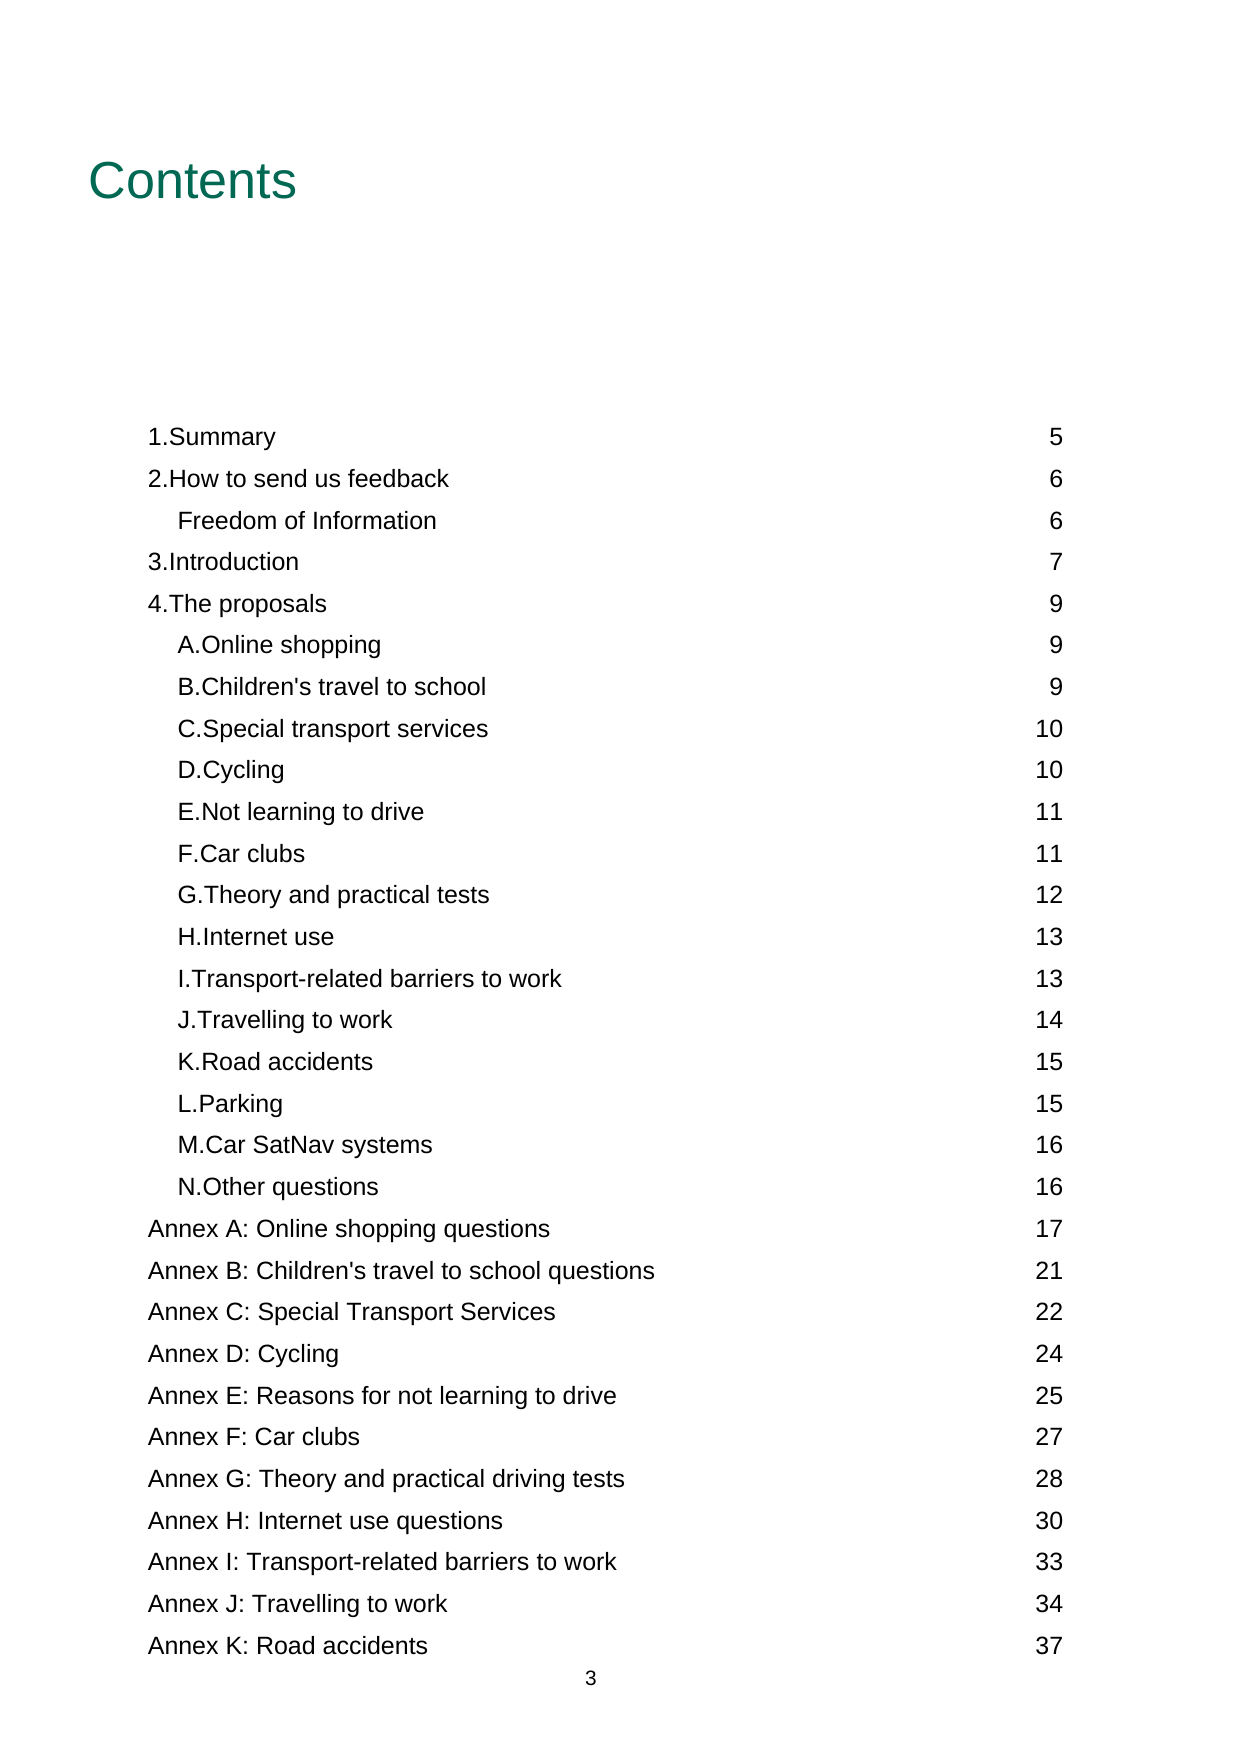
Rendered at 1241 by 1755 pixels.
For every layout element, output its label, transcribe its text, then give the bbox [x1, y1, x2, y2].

text Annex E: Reasons for not learning to drive 25 [148, 1380, 1063, 1409]
text N. Other questions 16 [177, 1172, 1063, 1201]
text Annex B: Children's travel to school questions 21 [148, 1255, 1063, 1284]
text Annex K: Road accidents 37 [148, 1630, 1063, 1659]
text B. Children's travel to school 9 [177, 672, 1063, 701]
text Annex F: Car clubs 27 [148, 1422, 1063, 1451]
text D. Cycling 10 [177, 755, 1063, 784]
text 2. How to send us feedback 6 [148, 464, 1063, 493]
text Annex I: Transport-related barriers to work 33 [148, 1547, 1063, 1576]
text J. Travelling to work 14 [177, 1005, 1063, 1034]
text K. Road accidents 15 [177, 1047, 1063, 1076]
text Annex G: Theory and practical driving tests 28 [148, 1464, 1063, 1493]
text E. Not learning to drive 11 [177, 797, 1063, 826]
text Annex D: Cycling 24 [148, 1339, 1063, 1368]
text Annex J: Travelling to work 34 [148, 1589, 1063, 1618]
text 3. Introduction 7 [148, 547, 1063, 576]
text 1. Summary 5 [148, 422, 1063, 452]
text A. Online shopping 9 [177, 630, 1063, 659]
text F. Car clubs 11 [177, 839, 1063, 868]
text H. Internet use 13 [177, 922, 1063, 951]
text M. Car SatNav systems 16 [177, 1130, 1063, 1159]
text I. Transport-related barriers to work 13 [177, 964, 1063, 993]
text Annex C: Special Transport Services 22 [148, 1297, 1063, 1326]
text Annex H: Internet use questions 30 [148, 1505, 1063, 1534]
text 4. The proposals 9 [148, 589, 1063, 618]
text C. Special transport services 10 [177, 714, 1063, 743]
text G. Theory and practical tests 12 [177, 880, 1063, 909]
subtitle Contents [89, 150, 1093, 210]
text Freedom of Information 6 [177, 506, 1063, 534]
text Annex A: Online shopping questions 17 [148, 1214, 1063, 1243]
text L. Parking 15 [177, 1089, 1063, 1118]
